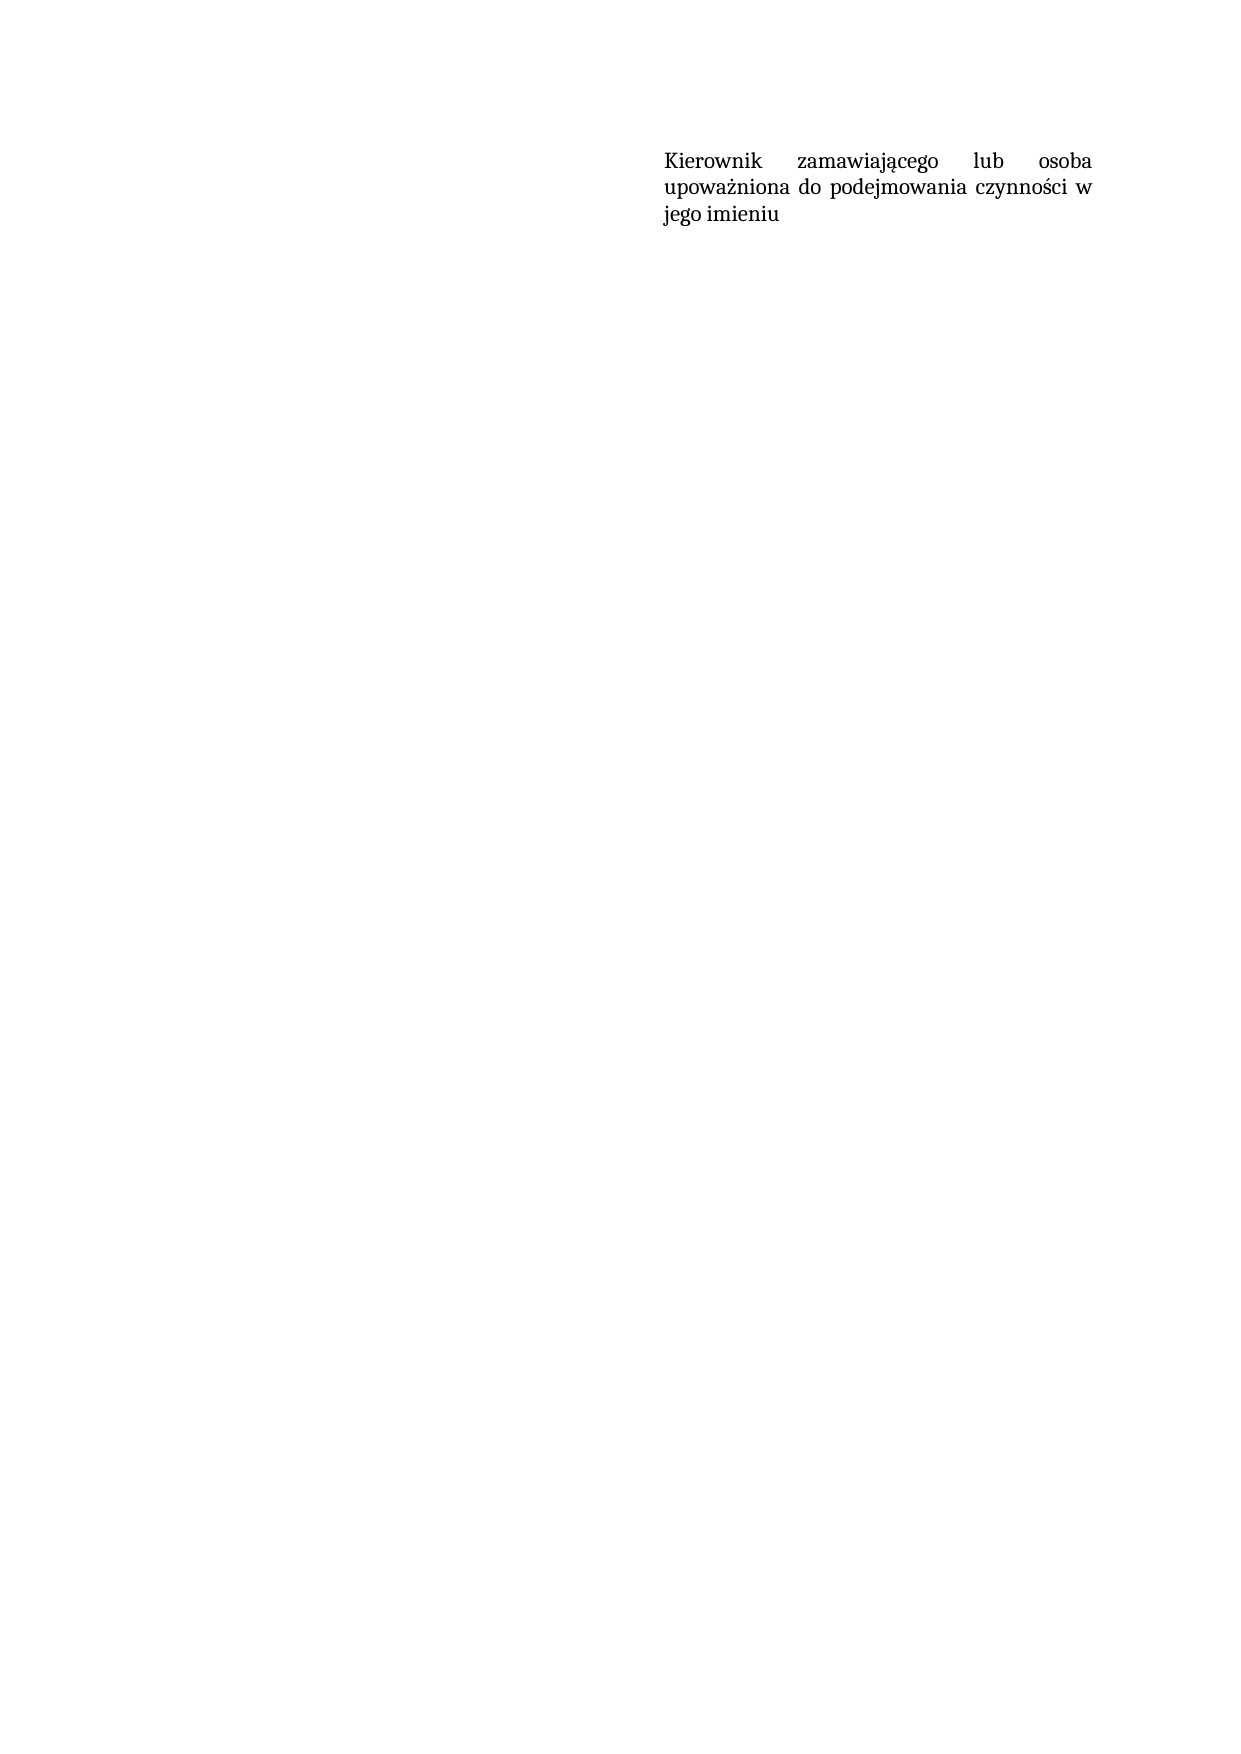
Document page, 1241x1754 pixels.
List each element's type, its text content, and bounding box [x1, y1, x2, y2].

text Kierownik zamawiającego lub osoba upoważniona do podejmowania czynności w jego imieniu [664, 148, 1093, 227]
